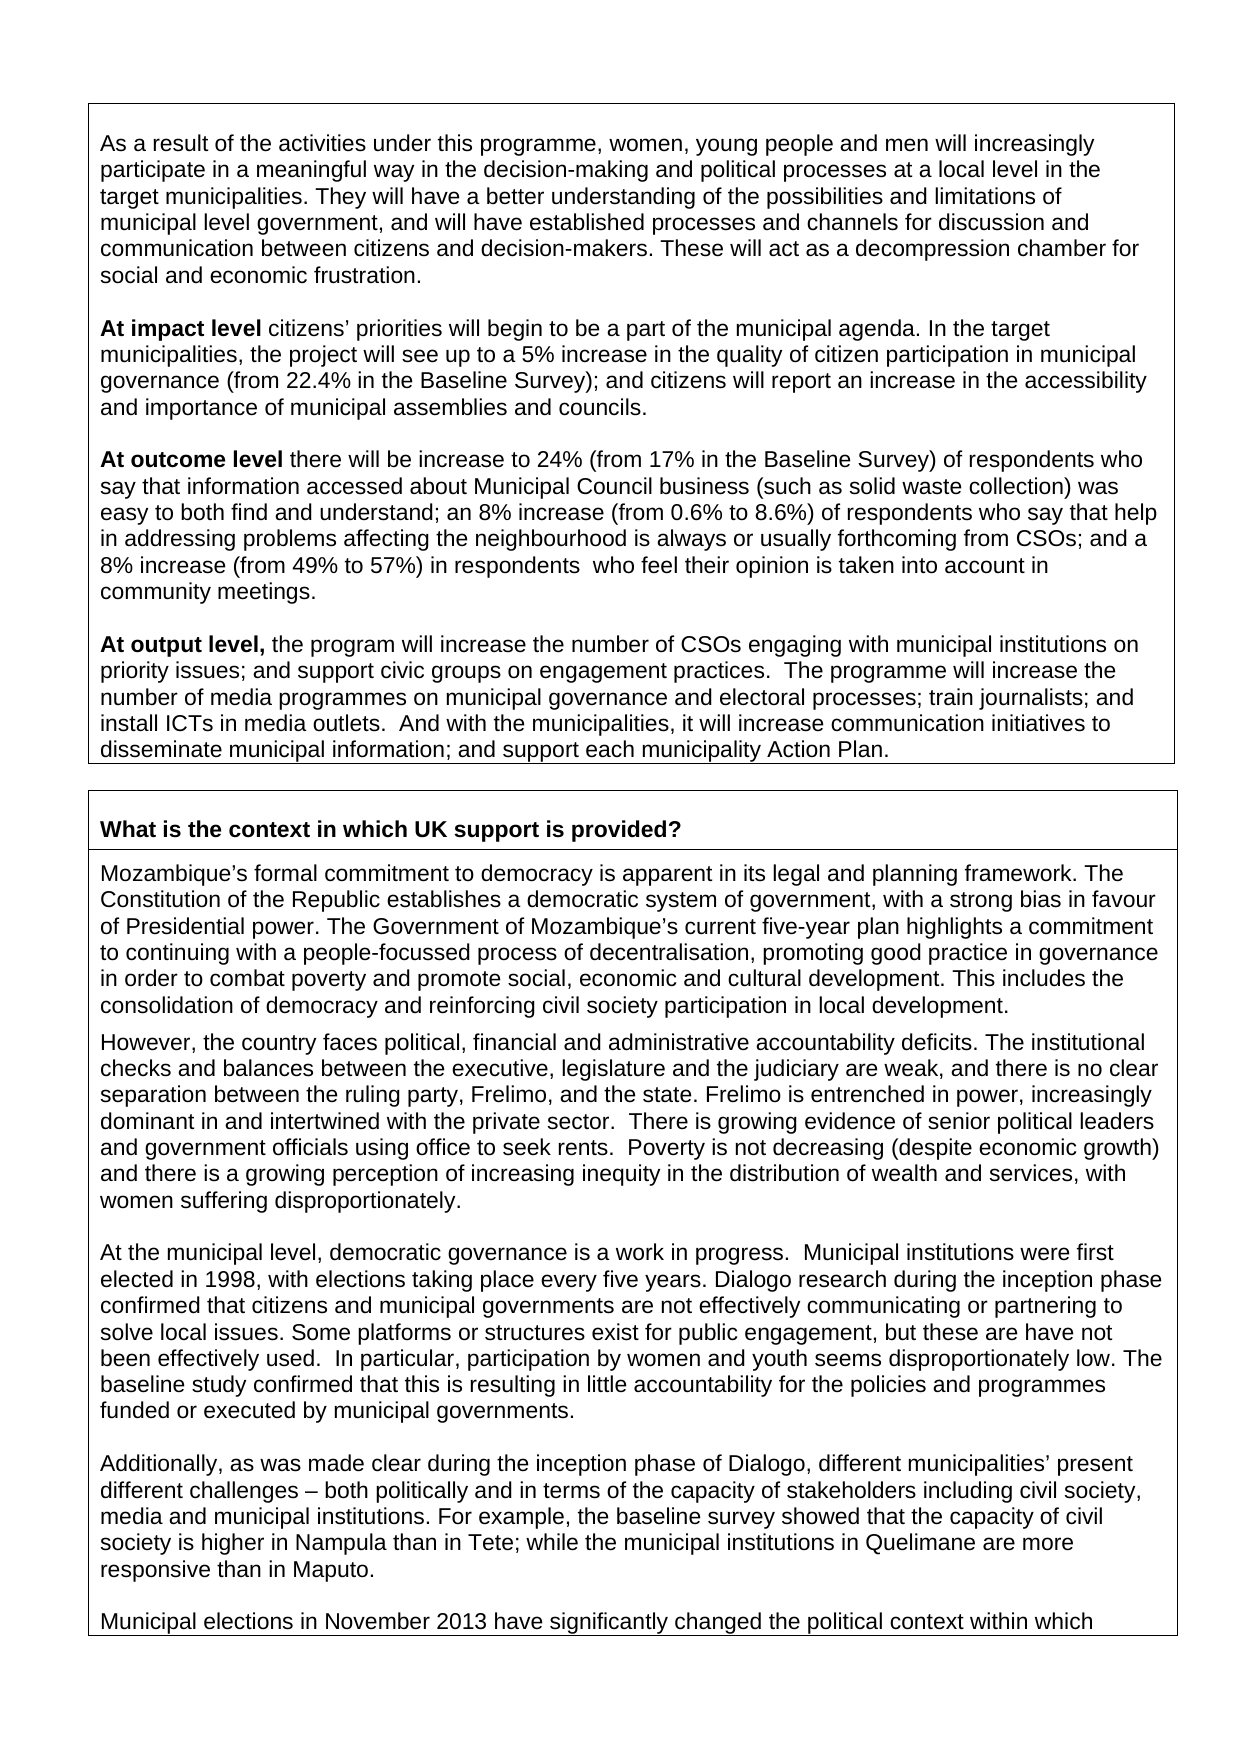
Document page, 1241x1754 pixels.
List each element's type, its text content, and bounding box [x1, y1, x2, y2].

table_cell Mozambique’s formal commitment to democracy is apparent in its legal and planning framework. The Constitution of the Republic establishes a democratic system of government, with a strong bias in favour of Presidential power. The Government of Mozambique’s current five-year plan highlights a commitment to continuing with a people-focussed process of decentralisation, promoting good practice in governance in order to combat poverty and promote social, economic and cultural development. This includes the consolidation of democracy and reinforcing civil society participation in local development. However, the country faces political, financial and administrative accountability deficits. The institutional checks and balances between the executive, legislature and the judiciary are weak, and there is no clear separation between the ruling party, Frelimo, and the state. Frelimo is entrenched in power, increasingly dominant in and intertwined with the private sector. There is growing evidence of senior political leaders and government officials using office to seek rents. Poverty is not decreasing (despite economic growth) and there is a growing perception of increasing inequity in the distribution of wealth and services, with women suffering disproportionately. At the municipal level, democratic governance is a work in progress. Municipal institutions were first elected in 1998, with elections taking place every five years. Dialogo research during the inception phase confirmed that citizens and municipal governments are not effectively communicating or partnering to solve local issues. Some platforms or structures exist for public engagement, but these are have not been effectively used. In particular, participation by women and youth seems disproportionately low. The baseline study confirmed that this is resulting in little accountability for the policies and programmes funded or executed by municipal governments. Additionally, as was made clear during the inception phase of Dialogo, different municipalities’ present different challenges – both politically and in terms of the capacity of stakeholders including civil society, media and municipal institutions. For example, the baseline survey showed that the capacity of civil society is higher in Nampula than in Tete; while the municipal institutions in Quelimane are more responsive than in Maputo. Municipal elections in November 2013 have significantly changed the political context within which [89, 850, 1177, 1635]
table_header What is the context in which UK support is provided? [89, 791, 1177, 848]
table_cell As a result of the activities under this programme, women, young people and men will increasingly participate in a meaningful way in the decision-making and political processes at a local level in the target municipalities. They will have a better understanding of the possibilities and limitations of municipal level government, and will have established processes and channels for discussion and communication between citizens and decision-makers. These will act as a decompression chamber for social and economic frustration. At impact level citizens’ priorities will begin to be a part of the municipal agenda. In the target municipalities, the project will see up to a 5% increase in the quality of citizen participation in municipal governance (from 22.4% in the Baseline Survey); and citizens will report an increase in the accessibility and importance of municipal assemblies and councils. At outcome level there will be increase to 24% (from 17% in the Baseline Survey) of respondents who say that information accessed about Municipal Council business (such as solid waste collection) was easy to both find and understand; an 8% increase (from 0.6% to 8.6%) of respondents who say that help in addressing problems affecting the neighbourhood is always or usually forthcoming from CSOs; and a 8% increase (from 49% to 57%) in respondents who feel their opinion is taken into account in community meetings. At output level, the program will increase the number of CSOs engaging with municipal institutions on priority issues; and support civic groups on engagement practices. The programme will increase the number of media programmes on municipal governance and electoral processes; train journalists; and install ICTs in media outlets. And with the municipalities, it will increase communication initiatives to disseminate municipal information; and support each municipality Action Plan. [89, 104, 1174, 762]
